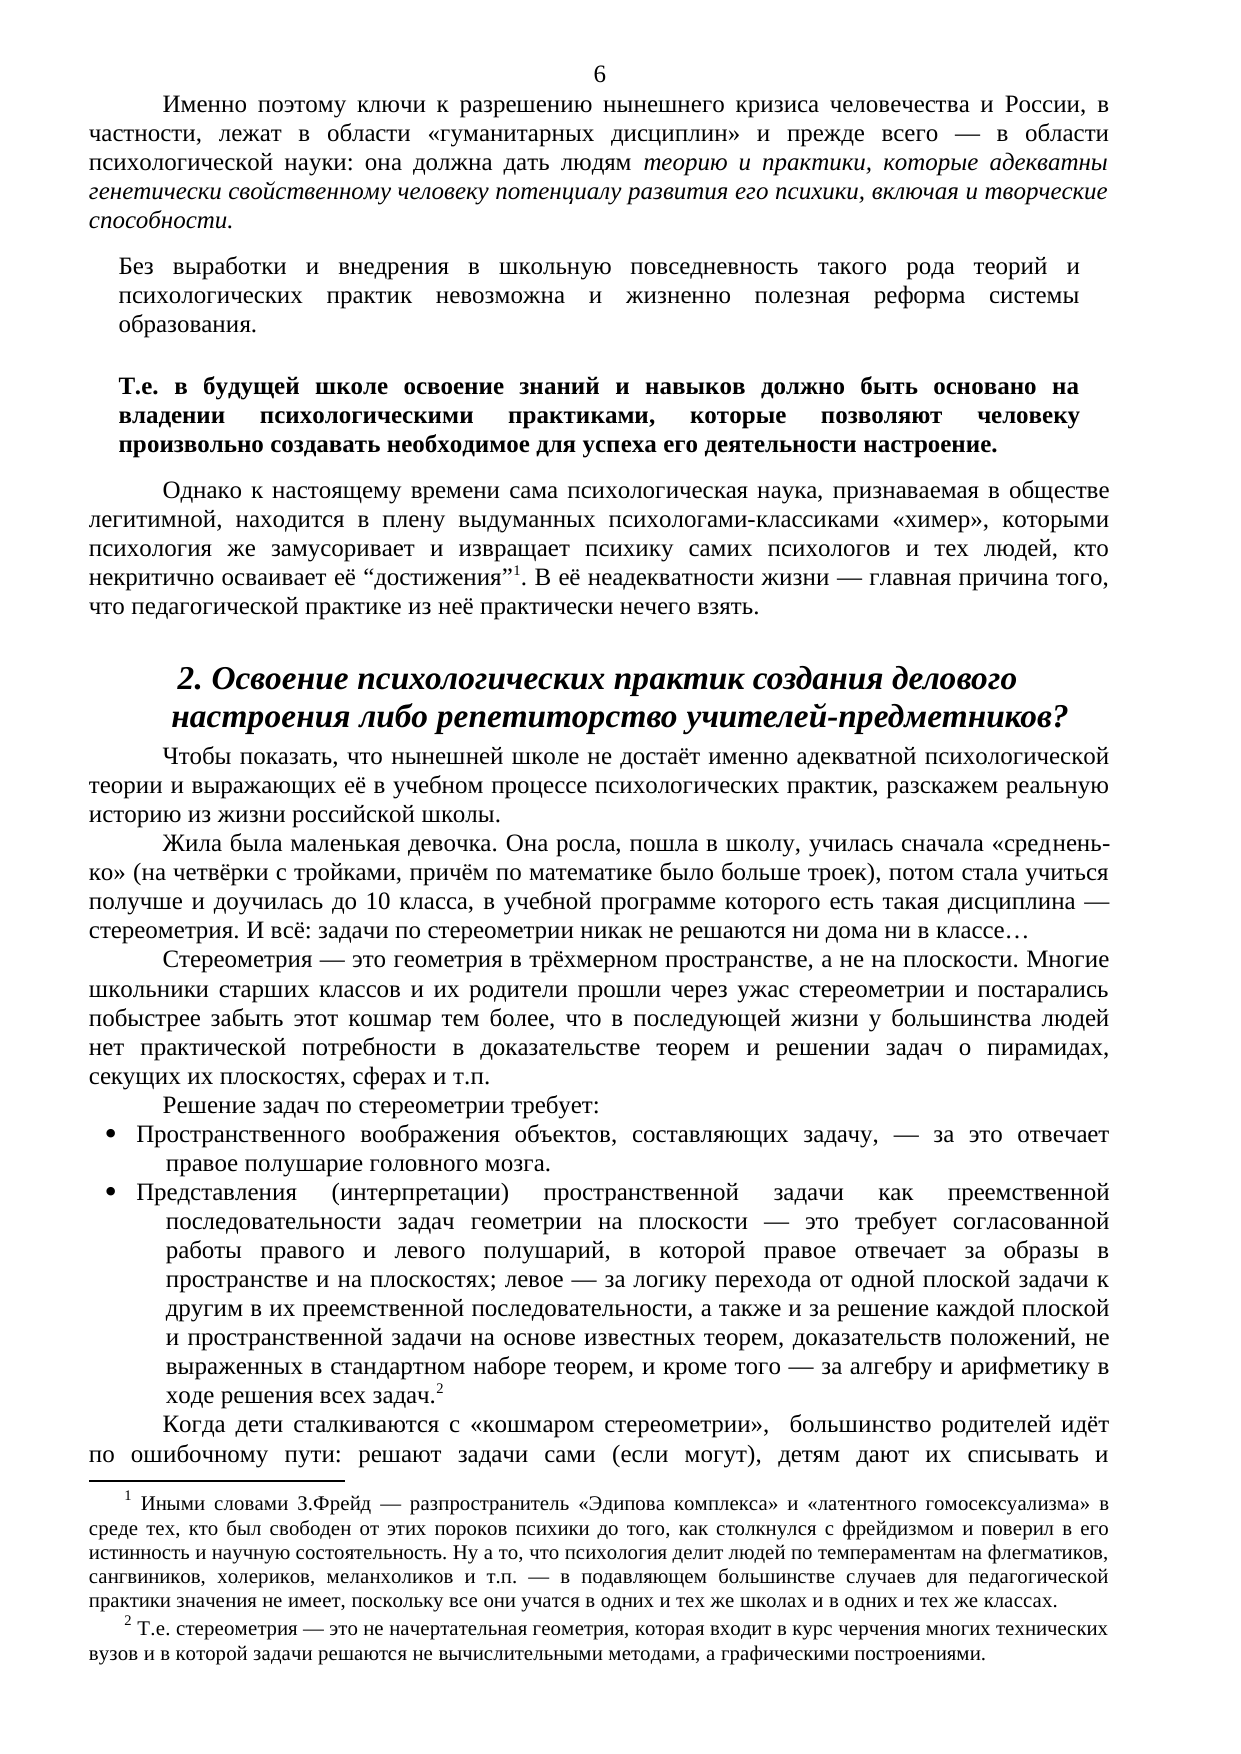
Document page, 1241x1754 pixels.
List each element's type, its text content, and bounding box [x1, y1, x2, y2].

text Однако к настоящему времени сама психологическая наука, признаваемая в обществе легитимной, находится в плену выдуманных психологами-классиками «химер», которыми психология же замусоривает и извращает психику самих психологов и тех людей, кто некритично осваивает её “достижения”. В её неадекватности жизни — главная причина того, что педагогической практике из неё практически нечего взять. [89, 475, 1110, 620]
text Именно поэтому ключи к разрешению нынешнего кризиса человечества и России, в частности, лежат в области «гуманитарных дисциплин» и прежде всего — в области психологической науки: она должна дать людям теорию и практики, которые адекватны генетически свойственному человеку потенциалу развития его психики, включая и творческие способности. [89, 89, 1110, 234]
list Пространственного воображения объектов, составляющих задачу, — за это отвечает правое полушарие головного мозга. [106, 1119, 1110, 1177]
list Т.е. стереометрия — это не начертательная геометрия, которая входит в курс черчения многих технических вузов и в которой задачи решаются не вычислительными методами, а графическими построениями. [89, 1612, 1110, 1665]
text Когда дети сталкиваются с «кошмаром стереометрии», большинство родителей идёт по ошибочному пути: решают задачи сами (если могут), детям дают их списывать и [89, 1409, 1110, 1467]
text Т.е. в будущей школе освоение знаний и навыков должно быть основано на владении психологическими практиками, которые позволяют человеку произвольно создавать необходимое для успеха его деятельности настроение. [118, 371, 1081, 458]
text Жила была маленькая девочка. Она росла, пошла в школу, училась сначала «сред­нень­ко» (на четвёрки с тройками, причём по математике было больше троек), потом стала учиться получше и доучилась до 10 класса, в учебной программе которого есть такая дисциплина — стереометрия. И всё: задачи по стереометрии никак не решаются ни дома ни в классе… [89, 828, 1110, 944]
list Представления (интерпретации) пространственной задачи как преемственной последовательности задач геометрии на плоскости — это требует согласованной работы правого и левого полушарий, в которой правое отвечает за образы в пространстве и на плоскостях; левое — за логику перехода от одной плоской задачи к другим в их преемственной последовательности, а также и за решение каждой плоской и пространственной задачи на основе известных теорем, доказательств положений, не выраженных в стандартном наборе теорем, и кроме того — за алгебру и арифметику в ходе решения всех задач. [106, 1177, 1110, 1409]
subtitle 2. Освоение психологических практик создания делового настроения либо репетиторство учителей-предметников? [89, 658, 1110, 735]
text Иными словами З.Фрейд — разпространитель «Эдипова комплекса» и «латентного гомосексуализма» в среде тех, кто был свободен от этих пороков психики до того, как столкнулся с фрейдизмом и поверил в его истинность и научную состоятельность. Ну а то, что психология делит людей по темпераментам на флегматиков, сангвиников, холериков, меланхоликов и т.п. — в подавляющем большинстве случаев для педагогической практики значения не имеет, поскольку все они учатся в одних и тех же школах и в одних и тех же классах. [89, 1487, 1110, 1612]
text Чтобы показать, что нынешней школе не достаёт именно адекватной психологической теории и выражающих её в учебном процессе психологических практик, разскажем реальную историю из жизни российской школы. [89, 741, 1110, 828]
text Решение задач по стереометрии требует: [89, 1090, 1110, 1119]
text Стереометрия — это геометрия в трёхмерном пространстве, а не на плоскости. Многие школьники старших классов и их родители прошли через ужас стереометрии и постарались побыстрее забыть этот кошмар тем более, что в последующей жизни у большинства людей нет практической потребности в доказательстве теорем и решении задач о пирамидах, секущих их плоскостях, сферах и т.п. [89, 944, 1110, 1090]
text Без выработки и внедрения в школьную повседневность такого рода теорий и психологических практик невозможна и жизненно полезная реформа системы образования. [118, 251, 1081, 338]
